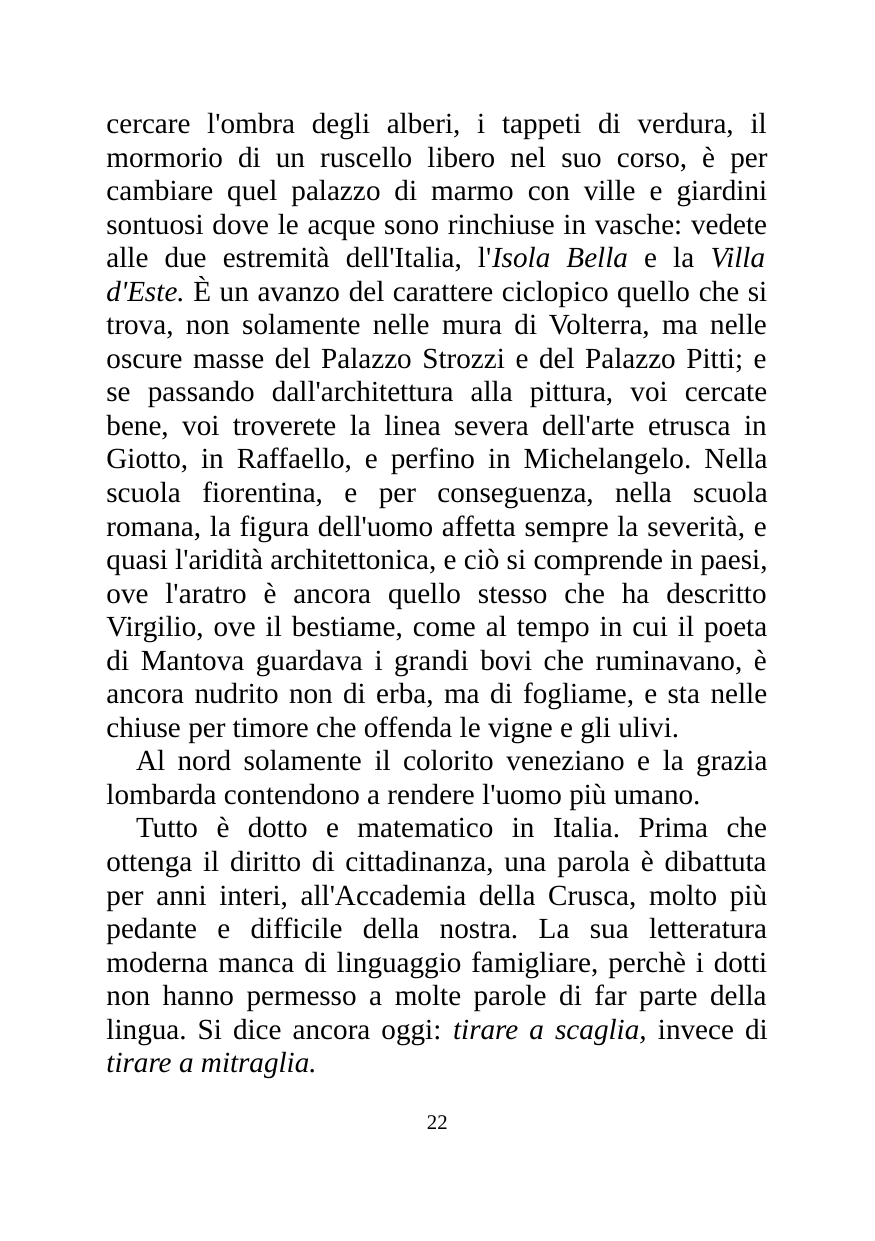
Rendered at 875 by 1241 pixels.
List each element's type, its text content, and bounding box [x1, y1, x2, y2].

text Al nord solamente il colorito veneziano e la grazia lombarda contendono a rendere l'uomo più umano. [106, 743, 768, 811]
text cercare l'ombra degli alberi, i tappeti di verdura, il mormorio di un ruscello libero nel suo corso, è per cambiare quel palazzo di marmo con ville e giardini sontuosi dove le acque sono rinchiuse in vasche: vedete alle due estremità dell'Italia, l'Isola Bella e la Villa d'Este. È un avanzo del carattere ciclopico quello che si trova, non solamente nelle mura di Volterra, ma nelle oscure masse del Palazzo Strozzi e del Palazzo Pitti; e se passando dall'architettura alla pittura, voi cercate bene, voi troverete la linea severa dell'arte etrusca in Giotto, in Raffaello, e perfino in Michelangelo. Nella scuola fiorentina, e per conseguenza, nella scuola romana, la figura dell'uomo affetta sempre la severità, e quasi l'aridità architettonica, e ciò si comprende in paesi, ove l'aratro è ancora quello stesso che ha descritto Virgilio, ove il bestiame, come al tempo in cui il poeta di Mantova guardava i grandi bovi che ruminavano, è ancora nudrito non di erba, ma di fogliame, e sta nelle chiuse per timore che offenda le vigne e gli ulivi. [106, 106, 768, 743]
text Tutto è dotto e matematico in Italia. Prima che ottenga il diritto di cittadinanza, una parola è dibattuta per anni interi, all'Accademia della Crusca, molto più pedante e difficile della nostra. La sua letteratura moderna manca di linguaggio famigliare, perchè i dotti non hanno permesso a molte parole di far parte della lingua. Si dice ancora oggi: tirare a scaglia, invece di tirare a mitraglia. [106, 811, 768, 1079]
